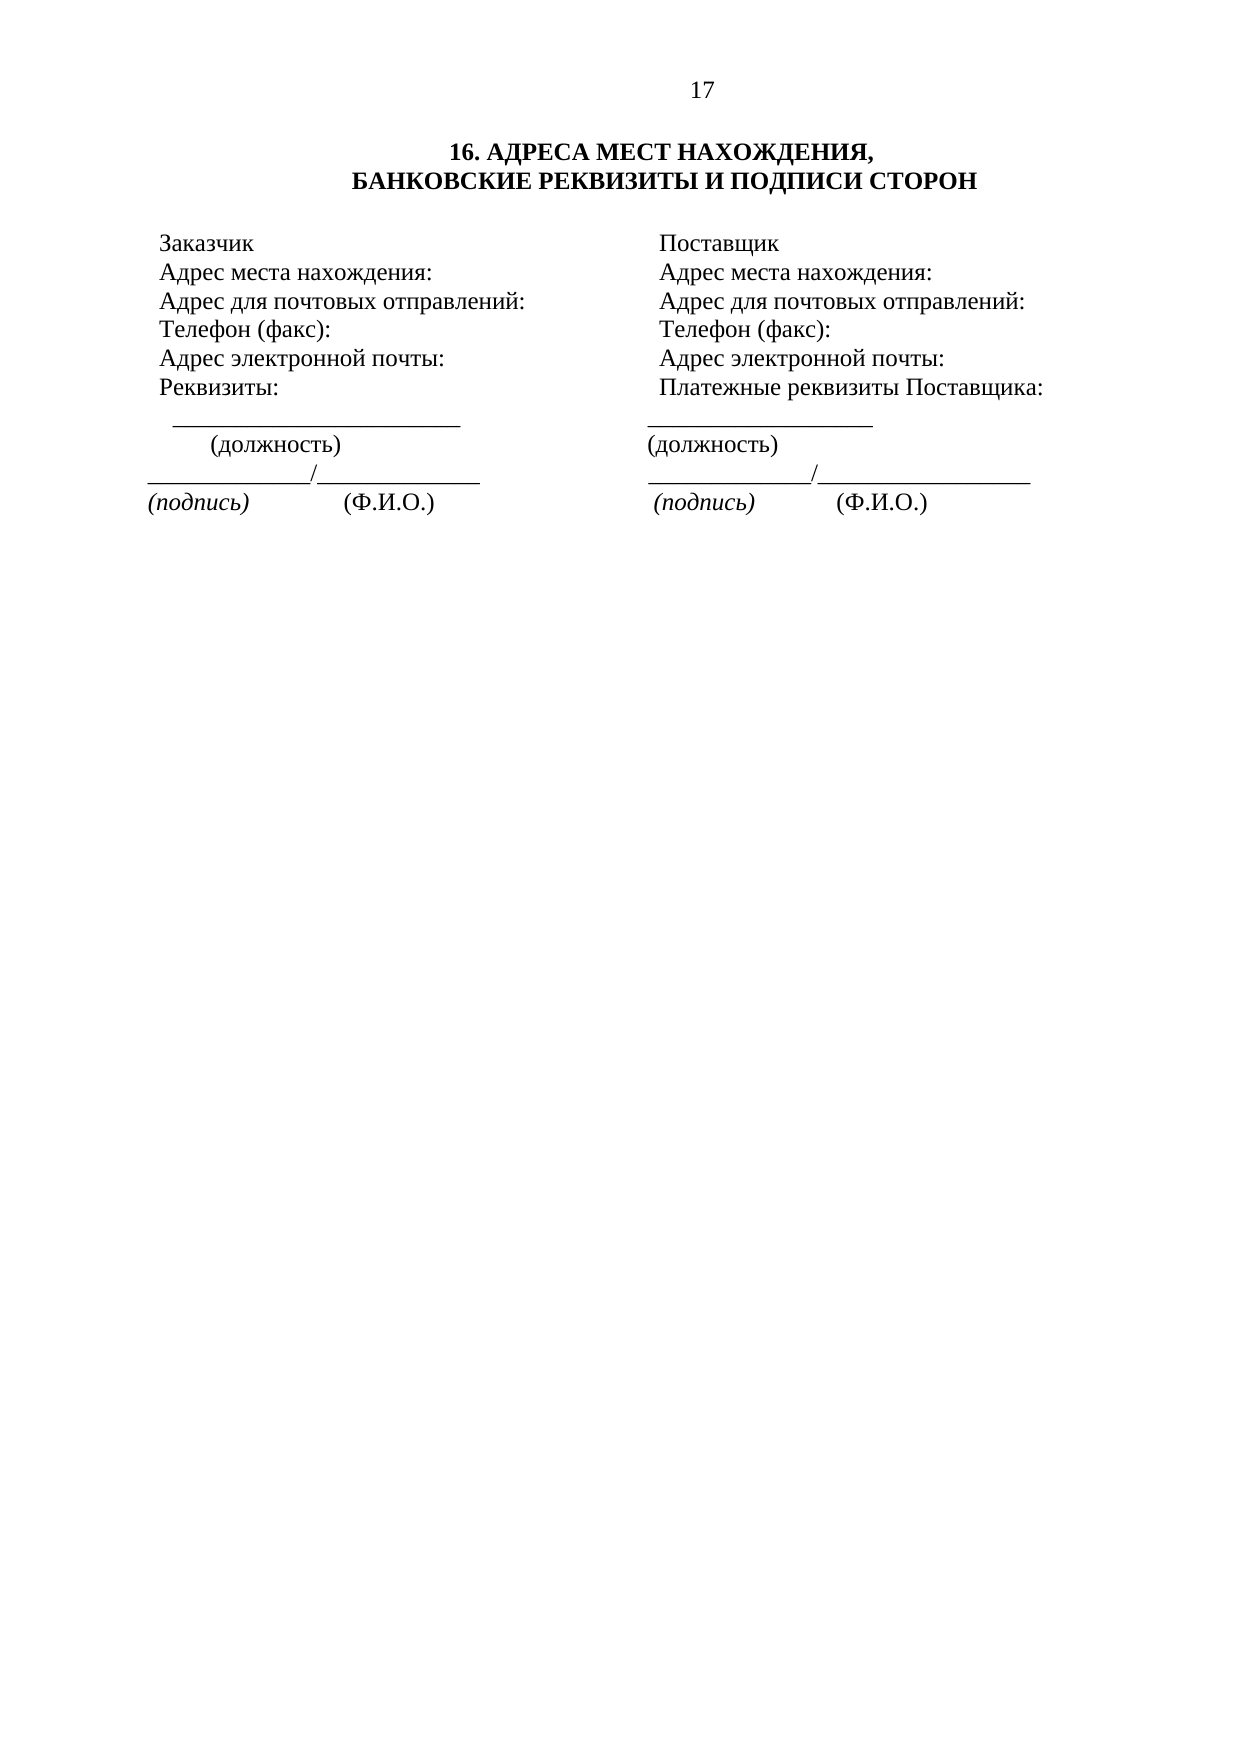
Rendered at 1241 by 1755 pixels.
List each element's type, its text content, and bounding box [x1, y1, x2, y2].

table_header Заказчик [148, 228, 648, 257]
text _______________________ __________________ [148, 401, 1181, 429]
table_cell Телефон (факс): [648, 315, 1148, 343]
table_cell Адрес места нахождения: [648, 257, 1148, 286]
table_cell Реквизиты: [148, 372, 648, 401]
table_cell Телефон (факс): [148, 315, 648, 343]
table_cell Адрес для почтовых отправлений: [148, 286, 648, 314]
table_cell Адрес для почтовых отправлений: [648, 286, 1148, 314]
table_cell Адрес электронной почты: [648, 343, 1148, 372]
text 16. АДРЕСА МЕСТ НАХОЖДЕНИЯ, [148, 137, 1181, 166]
text (должность) (должность) [148, 429, 1181, 458]
text _____________/_____________ _____________/_________________ [148, 458, 1181, 487]
text (подпись) (Ф.И.О.) (подпись) (Ф.И.О.) [148, 487, 1181, 516]
table_header Поставщик [648, 228, 1148, 257]
table_cell Адрес электронной почты: [148, 343, 648, 372]
table_cell Платежные реквизиты Поставщика: [648, 372, 1148, 401]
table_cell Адрес места нахождения: [148, 257, 648, 286]
text БАНКОВСКИЕ РЕКВИЗИТЫ И ПОДПИСИ СТОРОН [148, 166, 1181, 195]
